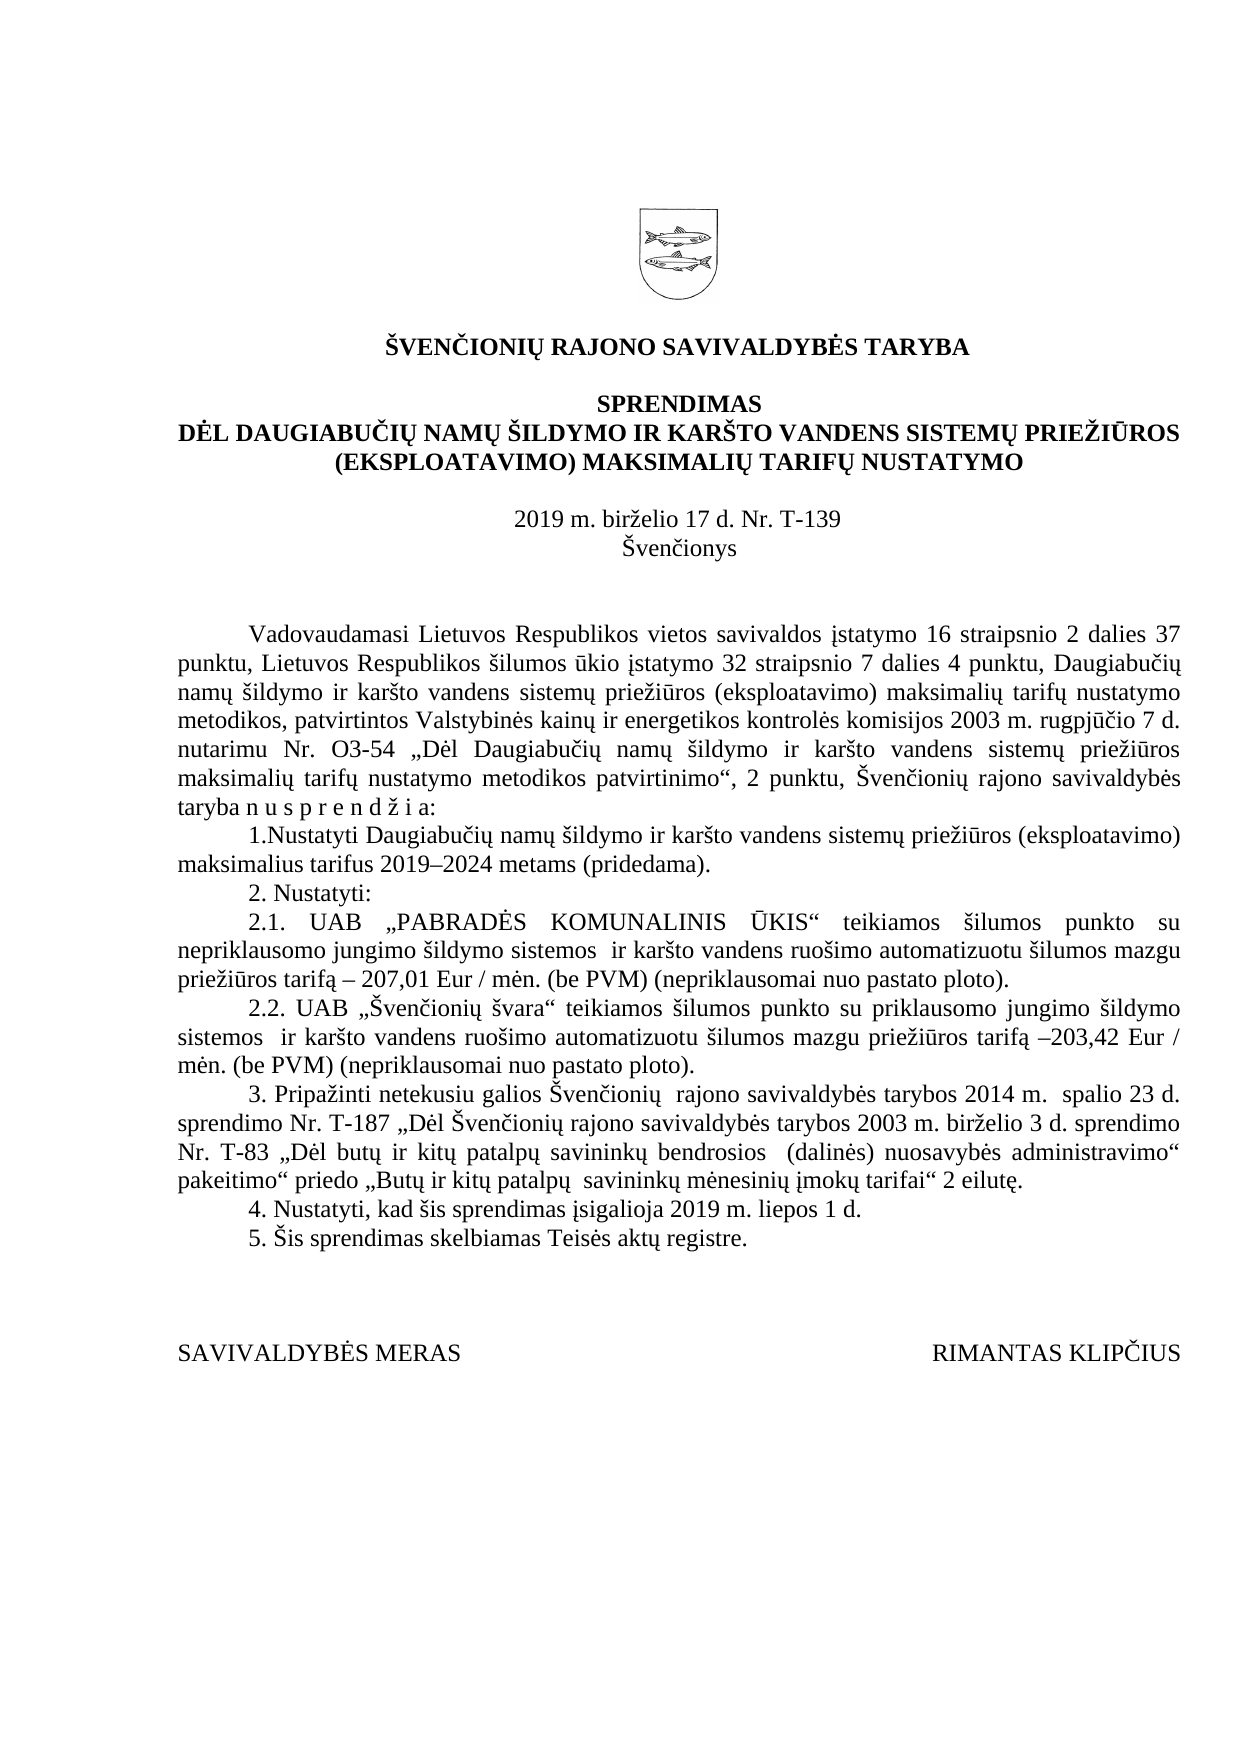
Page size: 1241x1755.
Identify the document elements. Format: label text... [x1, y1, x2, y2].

text 2.2. UAB „Švenčionių švara“ teikiamos šilumos punkto su priklausomo jungimo šildymo sistemos ir karšto vandens ruošimo automatizuotu šilumos mazgu priežiūros tarifą –203,42 Eur / mėn. (be PVM) (nepriklausomai nuo pastato ploto). [177, 993, 1181, 1079]
text 1.Nustatyti Daugiabučių namų šildymo ir karšto vandens sistemų priežiūros (eksploatavimo) maksimalius tarifus 2019–2024 metams (pridedama). [177, 820, 1181, 878]
text SAVIVALDYBĖS MERAS RIMANTAS KLIPČIUS [177, 1338, 1181, 1367]
text ŠVENČIONIŲ RAJONO SAVIVALDYBĖS TARYBA [174, 332, 1181, 360]
text SPRENDIMAS [177, 389, 1181, 418]
text 2019 m. birželio 17 d. Nr. T-139 [174, 504, 1181, 533]
text 3. Pripažinti netekusiu galios Švenčionių rajono savivaldybės tarybos 2014 m. spalio 23 d. sprendimo Nr. T-187 „Dėl Švenčionių rajono savivaldybės tarybos 2003 m. birželio 3 d. sprendimo Nr. T-83 „Dėl butų ir kitų patalpų savininkų bendrosios (dalinės) nuosavybės administravimo“ pakeitimo“ priedo „Butų ir kitų patalpų savininkų mėnesinių įmokų tarifai“ 2 eilutę. [177, 1079, 1181, 1194]
text 5. Šis sprendimas skelbiamas Teisės aktų registre. [177, 1223, 1181, 1252]
text 4. Nustatyti, kad šis sprendimas įsigalioja 2019 m. liepos 1 d. [177, 1194, 1181, 1223]
text DĖL DAUGIABUČIŲ NAMŲ ŠILDYMO IR KARŠTO VANDENS SISTEMŲ PRIEŽIŪROS (EKSPLOATAVIMO) MAKSIMALIŲ TARIFŲ NUSTATYMO [177, 418, 1181, 475]
text 2.1. UAB „PABRADĖS KOMUNALINIS ŪKIS“ teikiamos šilumos punkto su nepriklausomo jungimo šildymo sistemos ir karšto vandens ruošimo automatizuotu šilumos mazgu priežiūros tarifą – 207,01 Eur / mėn. (be PVM) (nepriklausomai nuo pastato ploto). [177, 907, 1181, 993]
text 2. Nustatyti: [177, 878, 1181, 907]
text Vadovaudamasi Lietuvos Respublikos vietos savivaldos įstatymo 16 straipsnio 2 dalies 37 punktu, Lietuvos Respublikos šilumos ūkio įstatymo 32 straipsnio 7 dalies 4 punktu, Daugiabučių namų šildymo ir karšto vandens sistemų priežiūros (eksploatavimo) maksimalių tarifų nustatymo metodikos, patvirtintos Valstybinės kainų ir energetikos kontrolės komisijos 2003 m. rugpjūčio 7 d. nutarimu Nr. O3-54 „Dėl Daugiabučių namų šildymo ir karšto vandens sistemų priežiūros maksimalių tarifų nustatymo metodikos patvirtinimo“, 2 punktu, Švenčionių rajono savivaldybės taryba n u s p r e n d ž i a: [177, 619, 1181, 820]
text Švenčionys [177, 533, 1181, 562]
